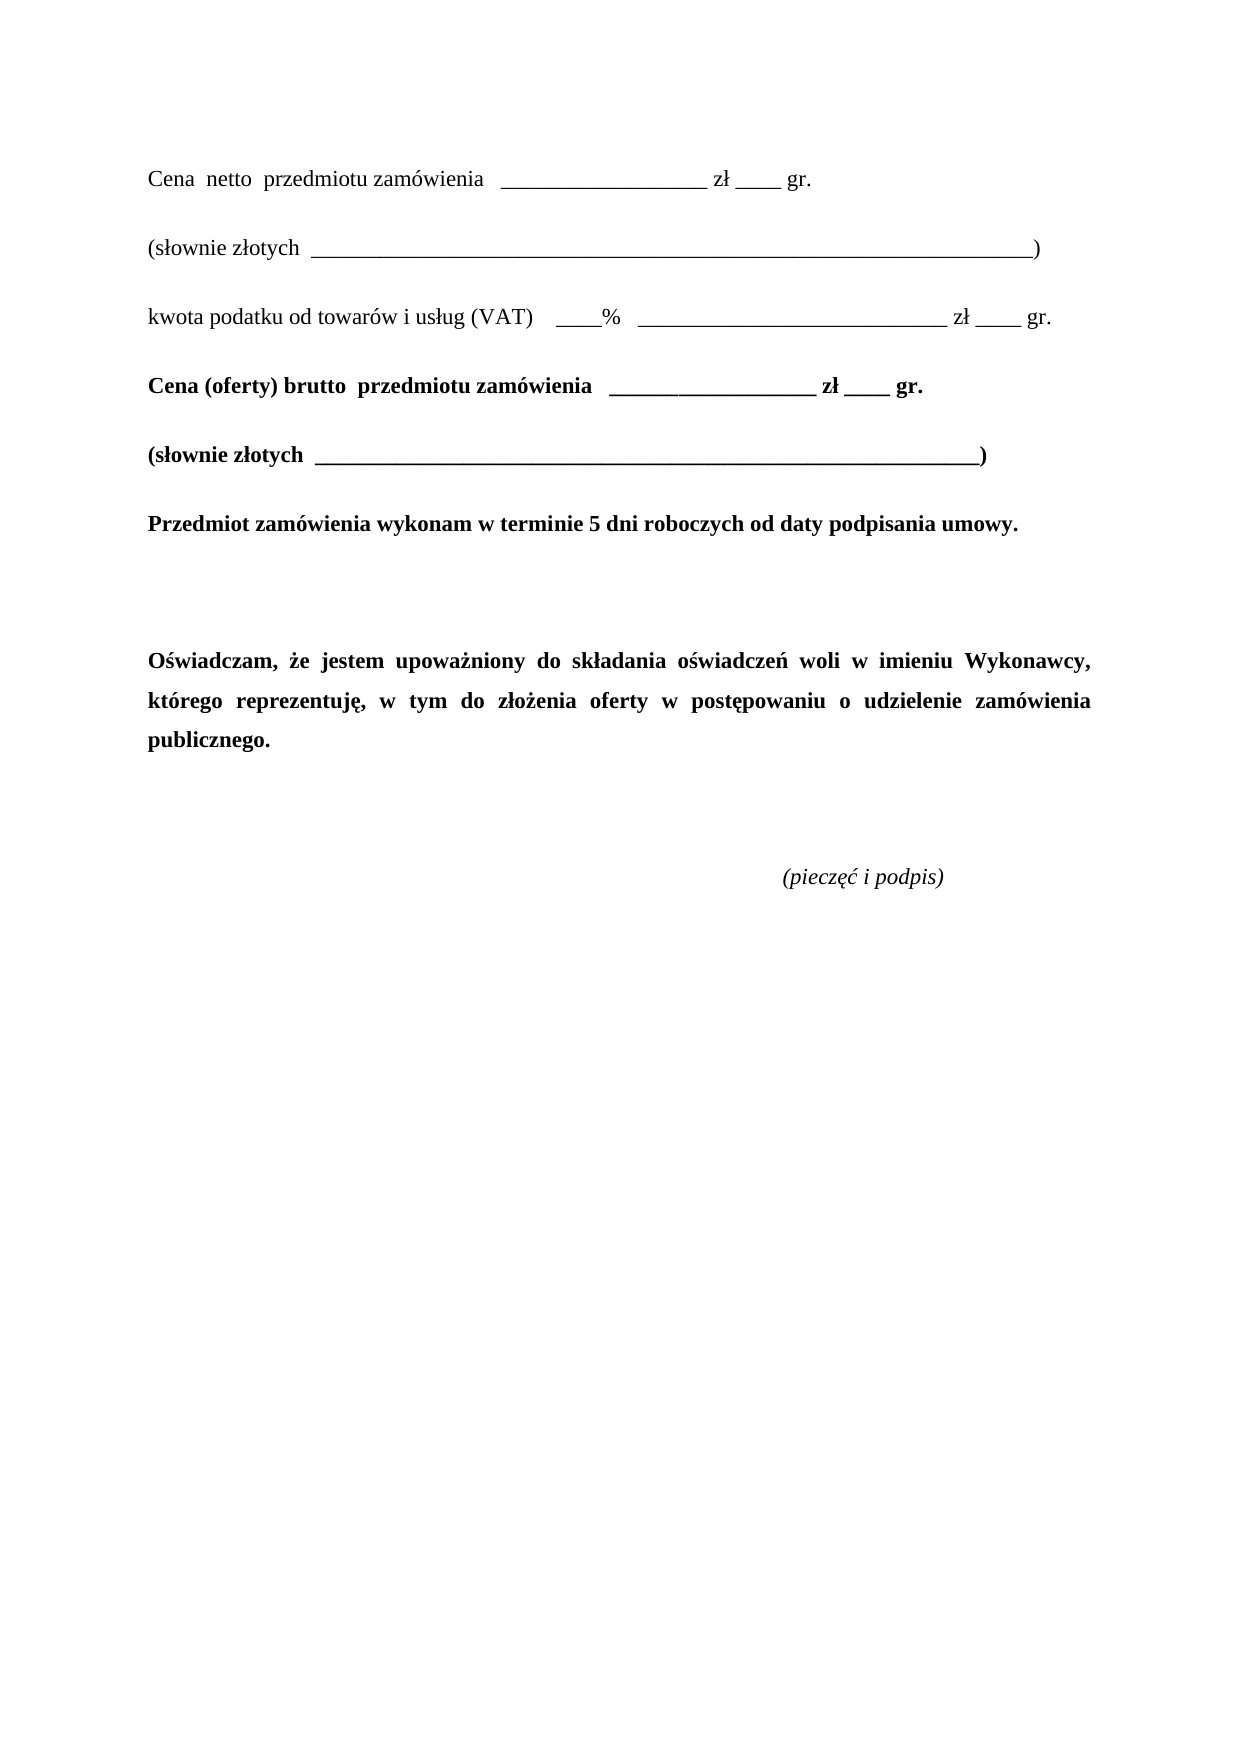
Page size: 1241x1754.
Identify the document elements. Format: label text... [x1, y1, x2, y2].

text (słownie złotych _______________________________________________________________) [148, 234, 1092, 260]
text Przedmiot zamówienia wykonam w terminie 5 dni roboczych od daty podpisania umowy. [148, 509, 1092, 536]
text Oświadczam, że jestem upoważniony do składania oświadczeń woli w imieniu Wykonawcy, którego reprezentuję, w tym do złożenia oferty w postępowaniu o udzielenie zamówienia publicznego. [148, 647, 1092, 753]
text Cena netto przedmiotu zamówienia __________________ zł ____ gr. [148, 165, 1092, 191]
text (słownie złotych __________________________________________________________) [148, 441, 1092, 467]
text kwota podatku od towarów i usług (VAT) ____% ___________________________ zł ____ gr. [148, 303, 1092, 329]
text (pieczęć i podpis) [148, 863, 1092, 889]
text Cena (oferty) brutto przedmiotu zamówienia __________________ zł ____ gr. [148, 372, 1092, 398]
